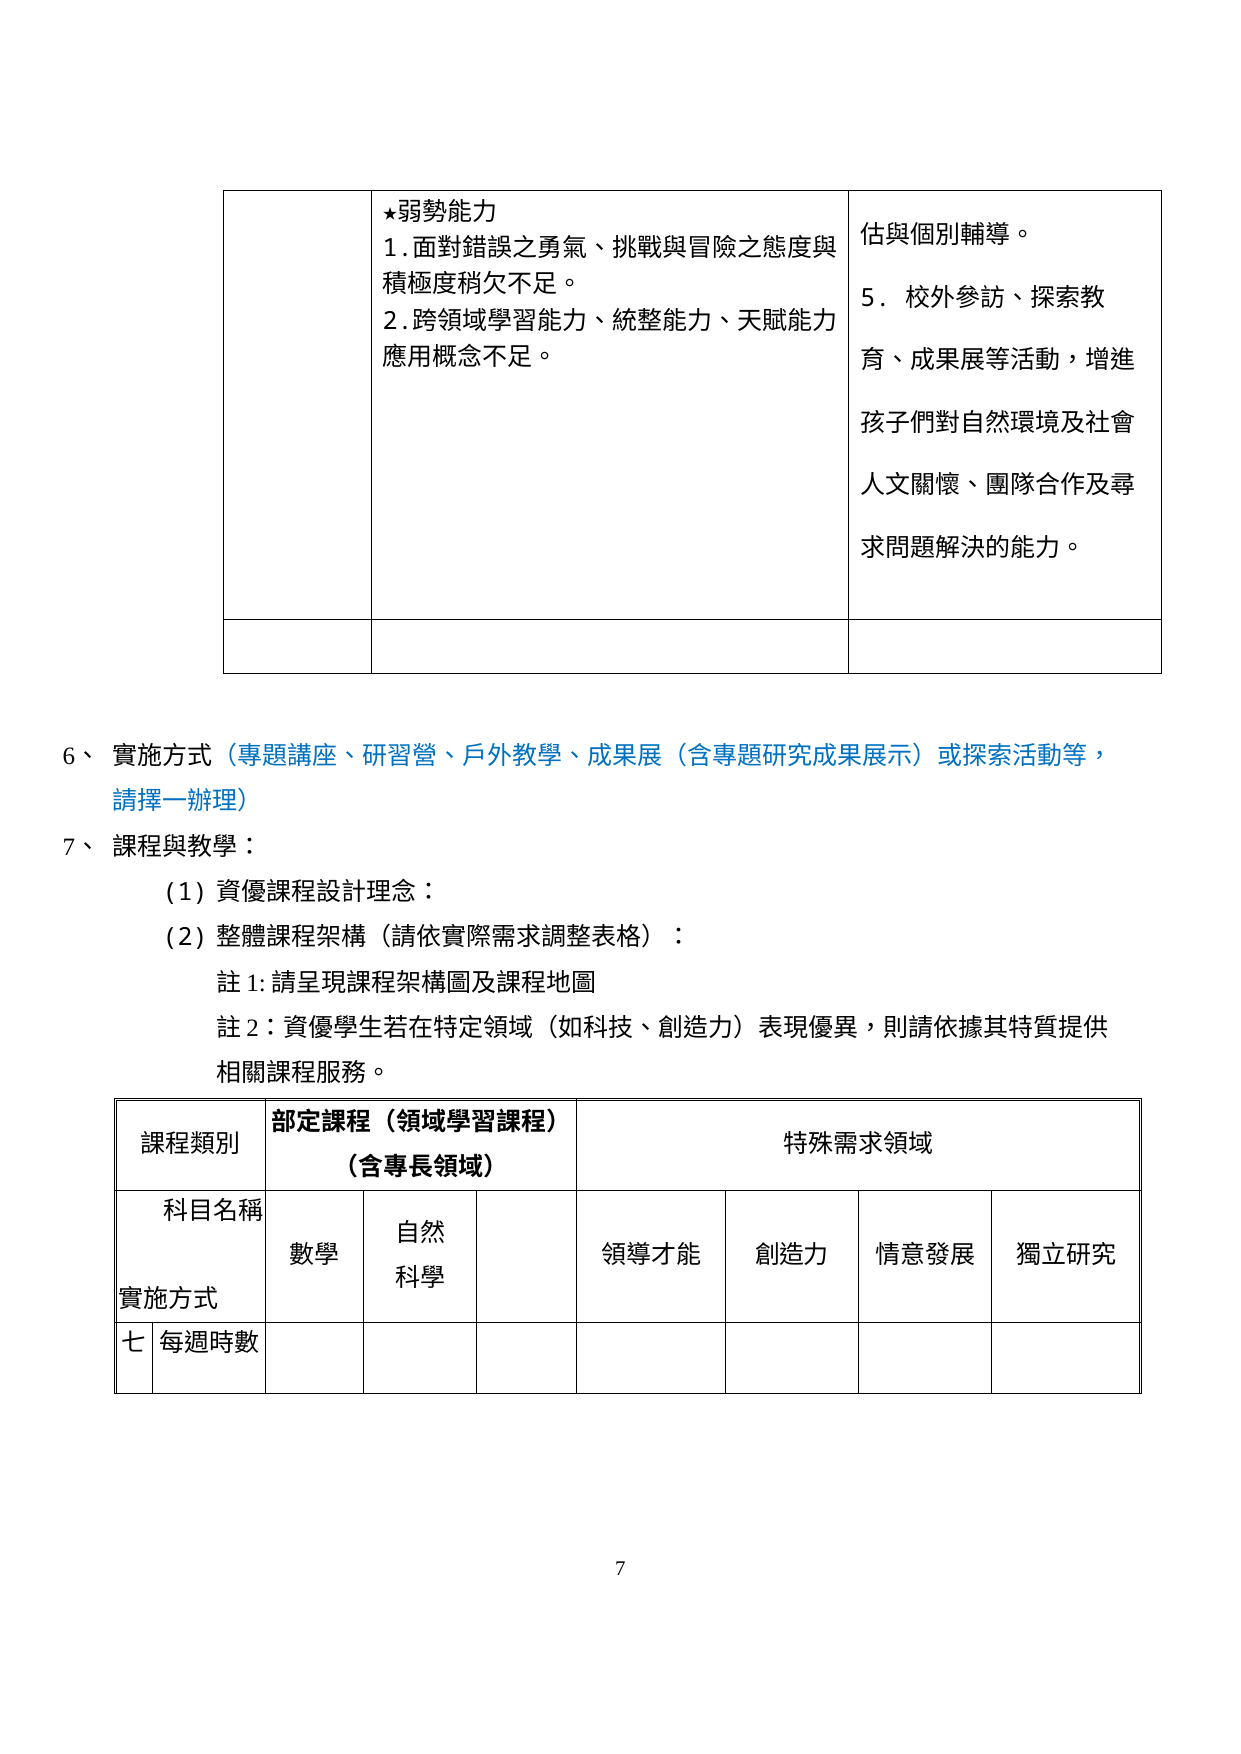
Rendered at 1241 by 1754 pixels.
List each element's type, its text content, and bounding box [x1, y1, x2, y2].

table_cell 獨立研究 [992, 1191, 1139, 1322]
table_header 特殊需求領域 [577, 1101, 1139, 1190]
list 實施方式（專題講座、研習營、戶外教學、成果展（含專題研究成果展示）或探索活動等，請擇一辦理） [62, 735, 1128, 817]
table_cell [372, 620, 848, 673]
table_cell 估與個別輔導。 5. 校外參訪、探索教育、成果展等活動，增進孩子們對自然環境及社會人文關懷、團隊合作及尋求問題解決的能力。 [849, 191, 1161, 619]
list 課程與教學： [62, 826, 1128, 862]
table_cell [849, 620, 1161, 673]
table_cell [224, 620, 371, 673]
list 資優課程設計理念： [162, 871, 1128, 908]
table_cell [477, 1191, 576, 1322]
table_cell 七 [117, 1323, 152, 1392]
table_cell 創造力 [726, 1191, 858, 1322]
table_cell [266, 1323, 363, 1392]
table_cell [364, 1323, 476, 1392]
table_cell 科目名稱 實施方式 [117, 1191, 265, 1322]
table_cell [477, 1323, 576, 1392]
table_cell [992, 1323, 1139, 1392]
table_header 課程類別 [117, 1101, 265, 1190]
table_cell 每週時數 [153, 1323, 265, 1392]
list 整體課程架構（請依實際需求調整表格）： 註1: 請呈現課程架構圖及課程地圖 註2：資優學生若在特定領域（如科技、創造力）表現優異，則請依據其特質提供相關課程服務。 [162, 917, 1128, 1089]
table_cell 領導才能 [577, 1191, 725, 1322]
table_cell 自然 科學 [364, 1191, 476, 1322]
table_cell [577, 1323, 725, 1392]
table_cell [224, 191, 371, 619]
table_header 部定課程（領域學習課程） （含專長領域） [266, 1101, 576, 1190]
table_cell 數學 [266, 1191, 363, 1322]
table_cell [859, 1323, 991, 1392]
table_cell ★弱勢能力 1.面對錯誤之勇氣、挑戰與冒險之態度與積極度稍欠不足。 2.跨領域學習能力、統整能力、天賦能力應用概念不足。 [372, 191, 848, 619]
table_cell 情意發展 [859, 1191, 991, 1322]
table_cell [726, 1323, 858, 1392]
